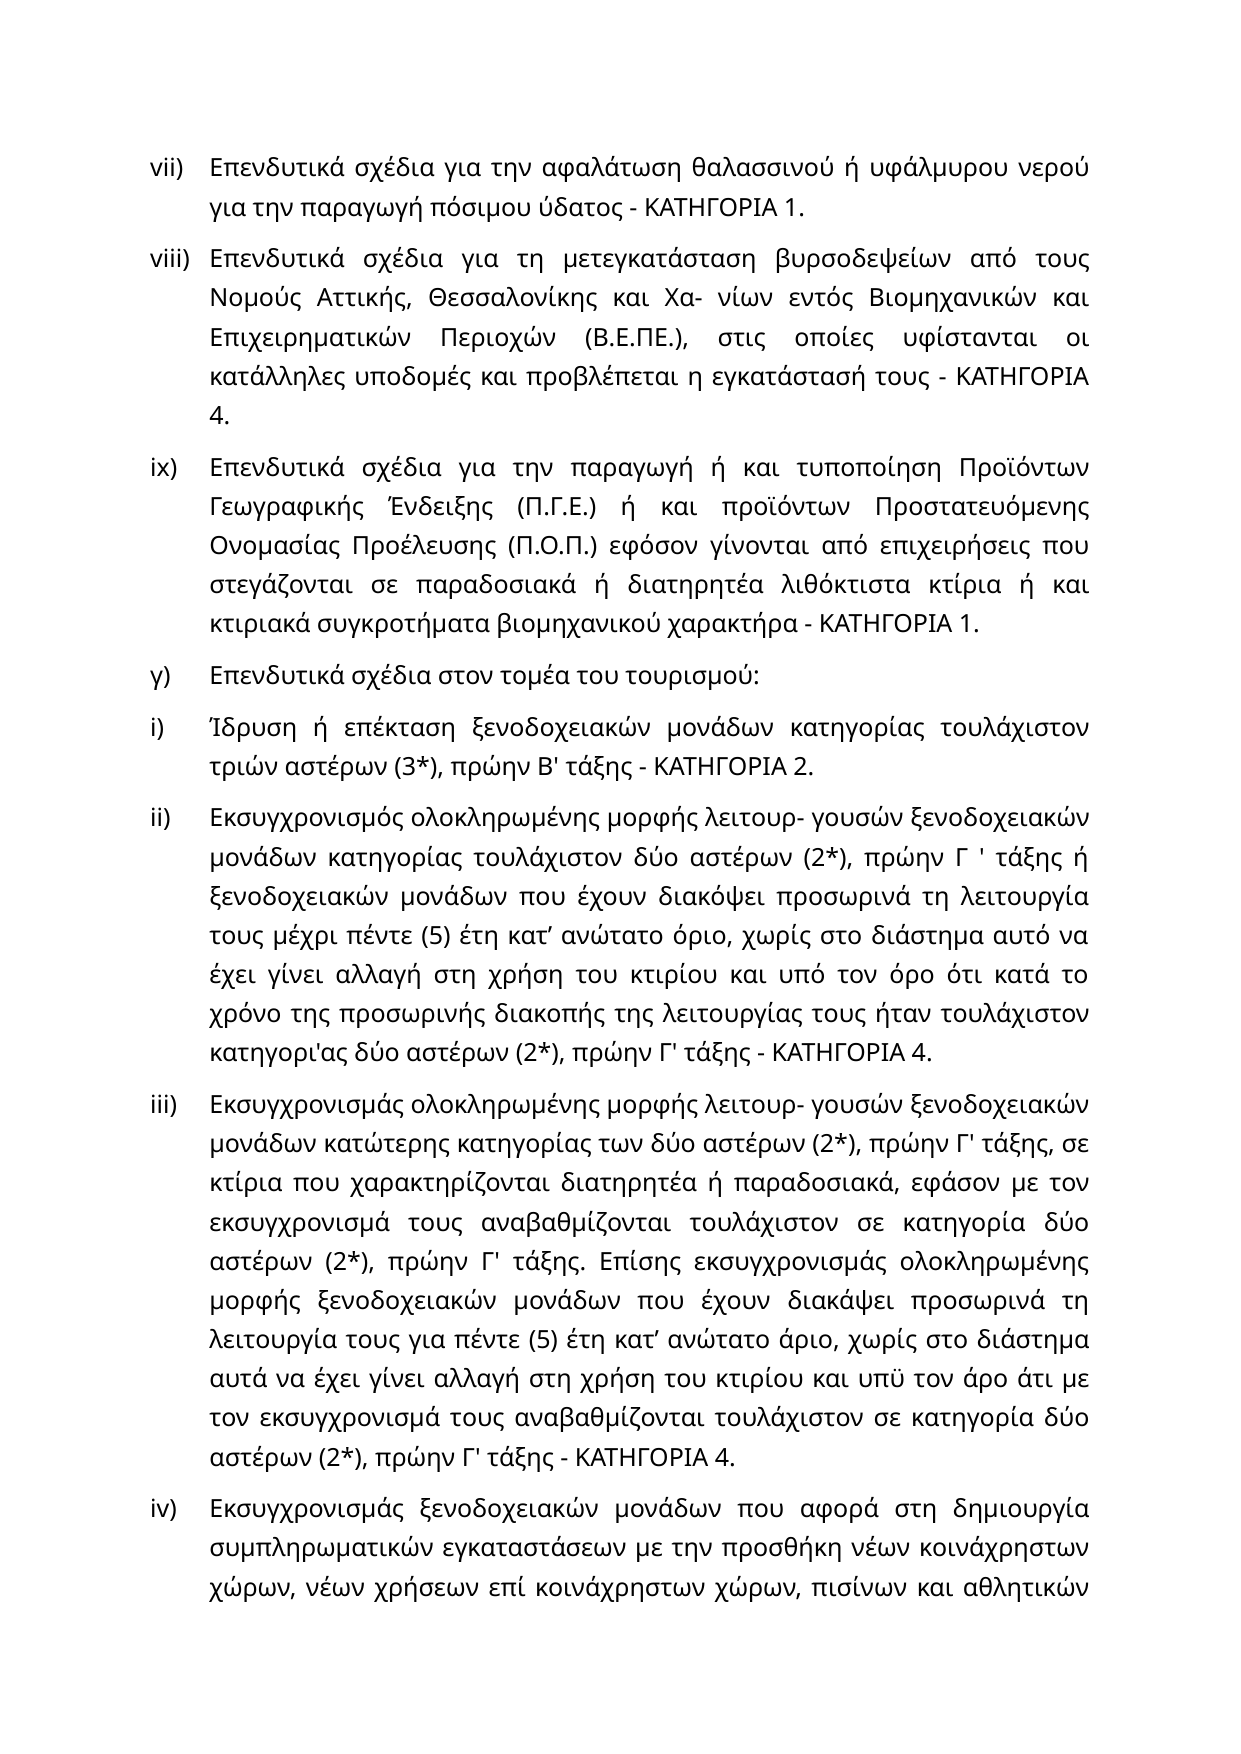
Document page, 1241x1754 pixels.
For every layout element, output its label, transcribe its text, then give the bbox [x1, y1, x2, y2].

list iv) Εκσυγχρονισμάς ξενοδοχειακών μονάδων που αφορά στη δημιουργία συμπληρωματικών εγκαταστάσεων με την προσθήκη νέων κοινάχρηστων χώρων, νέων χρήσεων επί κοινάχρηστων χώρων, πισίνων και αθλητικών [150, 1491, 1090, 1603]
list viii) Επενδυτικά σχέδια για τη μετεγκατάσταση βυρσοδεψείων από τους Νομούς Αττικής, Θεσσαλονίκης και Χα- νίων εντός Βιομηχανικών και Επιχειρηματικών Περιοχών (Β.Ε.ΠΕ.), στις οποίες υφίστανται οι κατάλληλες υποδομές και προβλέπεται η εγκατάστασή τους - ΚΑΤΗΓΟΡΙΑ 4. [150, 241, 1090, 432]
list γ) Επενδυτικά σχέδια στον τομέα του τουρισμού: [150, 657, 1090, 692]
list i) Ίδρυση ή επέκταση ξενοδοχειακών μονάδων κατηγορίας τουλάχιστον τριών αστέρων (3*), πρώην Β' τάξης - ΚΑΤΗΓΟΡΙΑ 2. [150, 709, 1090, 782]
list vii) Επενδυτικά σχέδια για την αφαλάτωση θαλασσινού ή υφάλμυρου νερού για την παραγωγή πόσιμου ύδατος - ΚΑΤΗΓΟΡΙΑ 1. [150, 150, 1090, 223]
list ix) Επενδυτικά σχέδια για την παραγωγή ή και τυποποίηση Προϊόντων Γεωγραφικής Ένδειξης (Π.Γ.Ε.) ή και προϊόντων Προστατευόμενης Ονομασίας Προέλευσης (Π.Ο.Π.) εφόσον γίνονται από επιχειρήσεις που στεγάζονται σε παραδοσιακά ή διατηρητέα λιθόκτιστα κτίρια ή και κτιριακά συγκροτήματα βιομηχανικού χαρακτήρα - ΚΑΤΗΓΟΡΙΑ 1. [150, 449, 1090, 640]
list ii) Εκσυγχρονισμός ολοκληρωμένης μορφής λειτουρ- γουσών ξενοδοχειακών μονάδων κατηγορίας τουλάχιστον δύο αστέρων (2*), πρώην Γ ' τάξης ή ξενοδοχειακών μονάδων που έχουν διακόψει προσωρινά τη λειτουργία τους μέχρι πέντε (5) έτη κατ’ ανώτατο όριο, χωρίς στο διάστημα αυτό να έχει γίνει αλλαγή στη χρήση του κτιρίου και υπό τον όρο ότι κατά το χρόνο της προσωρινής διακοπής της λειτουργίας τους ήταν τουλάχιστον κατηγορι'ας δύο αστέρων (2*), πρώην Γ' τάξης - ΚΑΤΗΓΟΡΙΑ 4. [150, 800, 1090, 1069]
list iii) Εκσυγχρονισμάς ολοκληρωμένης μορφής λειτουρ- γουσών ξενοδοχειακών μονάδων κατώτερης κατηγορίας των δύο αστέρων (2*), πρώην Γ' τάξης, σε κτίρια που χαρακτηρίζονται διατηρητέα ή παραδοσιακά, εφάσον με τον εκσυγχρονισμά τους αναβαθμίζονται τουλάχιστον σε κατηγορία δύο αστέρων (2*), πρώην Γ' τάξης. Επίσης εκσυγχρονισμάς ολοκληρωμένης μορφής ξενοδοχειακών μονάδων που έχουν διακάψει προσωρινά τη λειτουργία τους για πέντε (5) έτη κατ’ ανώτατο άριο, χωρίς στο διάστημα αυτά να έχει γίνει αλλαγή στη χρήση του κτιρίου και υπϋ τον άρο άτι με τον εκσυγχρονισμά τους αναβαθμίζονται τουλάχιστον σε κατηγορία δύο αστέρων (2*), πρώην Γ' τάξης - ΚΑΤΗΓΟΡΙΑ 4. [150, 1087, 1090, 1473]
